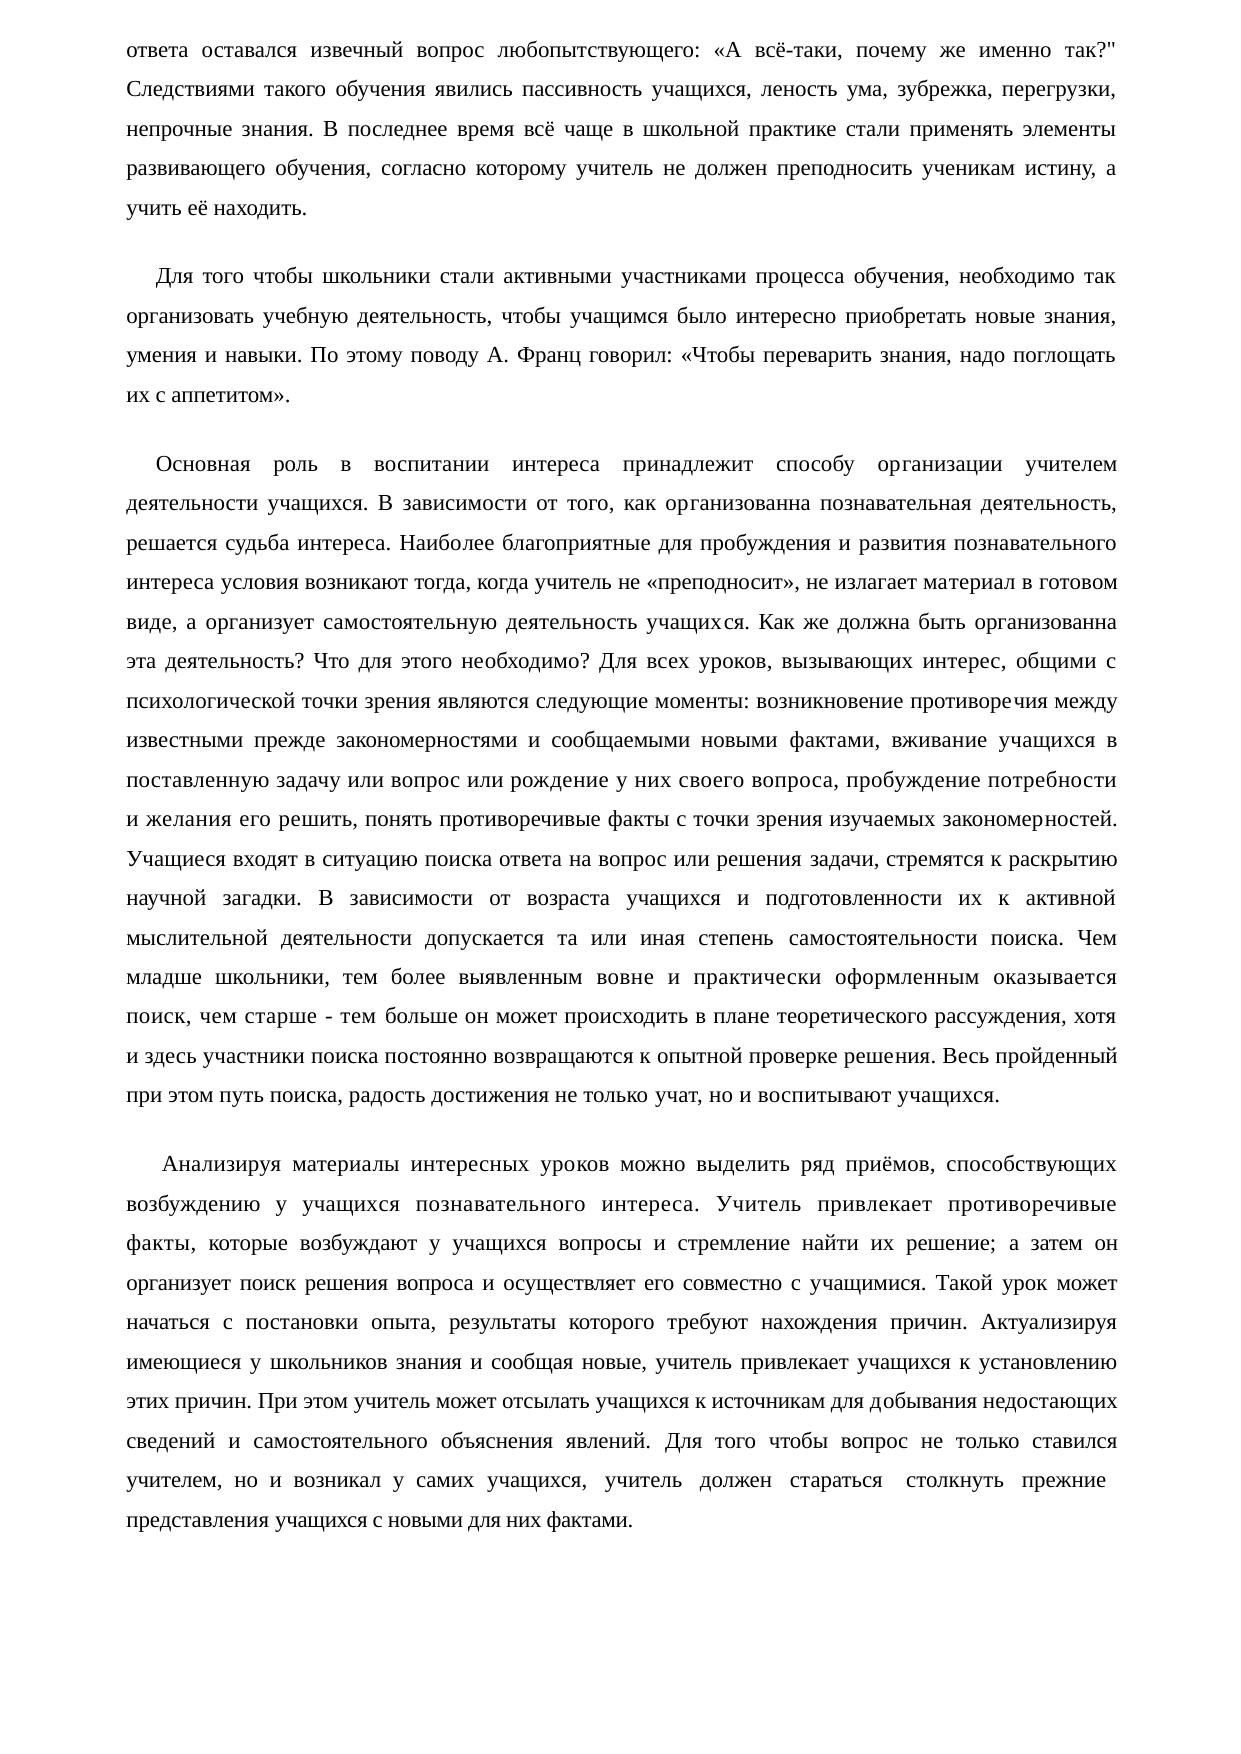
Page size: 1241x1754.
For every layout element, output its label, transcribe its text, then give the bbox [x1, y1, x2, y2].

table_header [120, 30, 1124, 1582]
table_header ответа оставался извечный вопрос любопытствующего: «А всё-таки, почему же именно так?" Следствиями такого обучения явились пассивность учащихся, леность ума, зубрежка, перегрузки, непрочные знания. В последнее время всё чаще в школьной практике стали применять элементы развивающего обучения, согласно которому учитель не должен преподносить ученикам истину, а учить её находить. Для того чтобы школьники стали активными участниками процесса обучения, необходимо так организовать учебную деятельность, чтобы учащимся было интересно приобретать новые знания, умения и навыки. По этому поводу А. Франц говорил: «Чтобы переварить знания, надо поглощать их с аппетитом». Основная роль в воспитании интереса принадлежит способу ор­ганизации учителем деятельности учащихся. В зависимости от того, как ор­ганизованна познавательная деятельность, решается судьба интереса. Наибо­лее благоприятные для пробуждения и развития познавательного интереса условия возникают тогда, когда учитель не «преподносит», не излагает ма­териал в готовом виде, а организует самостоятельную деятельность учащих­ся. Как же должна быть организованна эта деятельность? Что для этого не­обходимо? Для всех уроков, вызывающих интерес, общими с психологиче­ской точки зрения являются следующие моменты: возникновение противоре­чия между известными прежде закономерностями и сообщаемыми новыми фактами, вживание учащихся в поставленную задачу или вопрос или рож­дение у них своего вопроса, пробуждение потребности и желания его ре­шить, понять противоречивые факты с точки зрения изучаемых закономер­ностей. Учащиеся входят в ситуацию поиска ответа на вопрос или решения задачи, стремятся к раскрытию научной загадки. В зависимости от возраста учащихся и подготовленности их к активной мыслительной деятельности допускается та или иная степень самостоятельности поиска. Чем младше школьники, тем более выявленным вовне и практически оформленным оказывается поиск, чем старше - тем больше он может происходить в плане теоретического рассуждения, хотя и здесь участники поиска постоянно возвращаются к опытной проверке реше­ния. Весь пройденный при этом путь поиска, радость достижения не только учат, но и воспитывают учащихся. Анализируя материалы интересных уро­ков можно выделить ряд приёмов, способствующих возбуждению у учащих­ся познавательного интереса. Учитель привлекает противоречивые факты, которые возбуждают у учащихся вопросы и стремление найти их решение; а затем он организует поиск решения вопроса и осуществляет его совместно с учащимися. Такой урок может начаться с постановки опыта, результаты которого требуют нахождения причин. Актуализируя имеющиеся у школьни­ков знания и сообщая новые, учитель привлекает учащихся к установлению этих причин. При этом учитель может отсылать учащихся к источникам для добывания недостающих сведений и самостоятельного объяснения явлений. Для того чтобы вопрос не только ставился учителем, но и возникал у самих учащихся, учитель должен стараться столкнуть прежние представления учащихся с новыми для них фактами. [123, 33, 1121, 1579]
